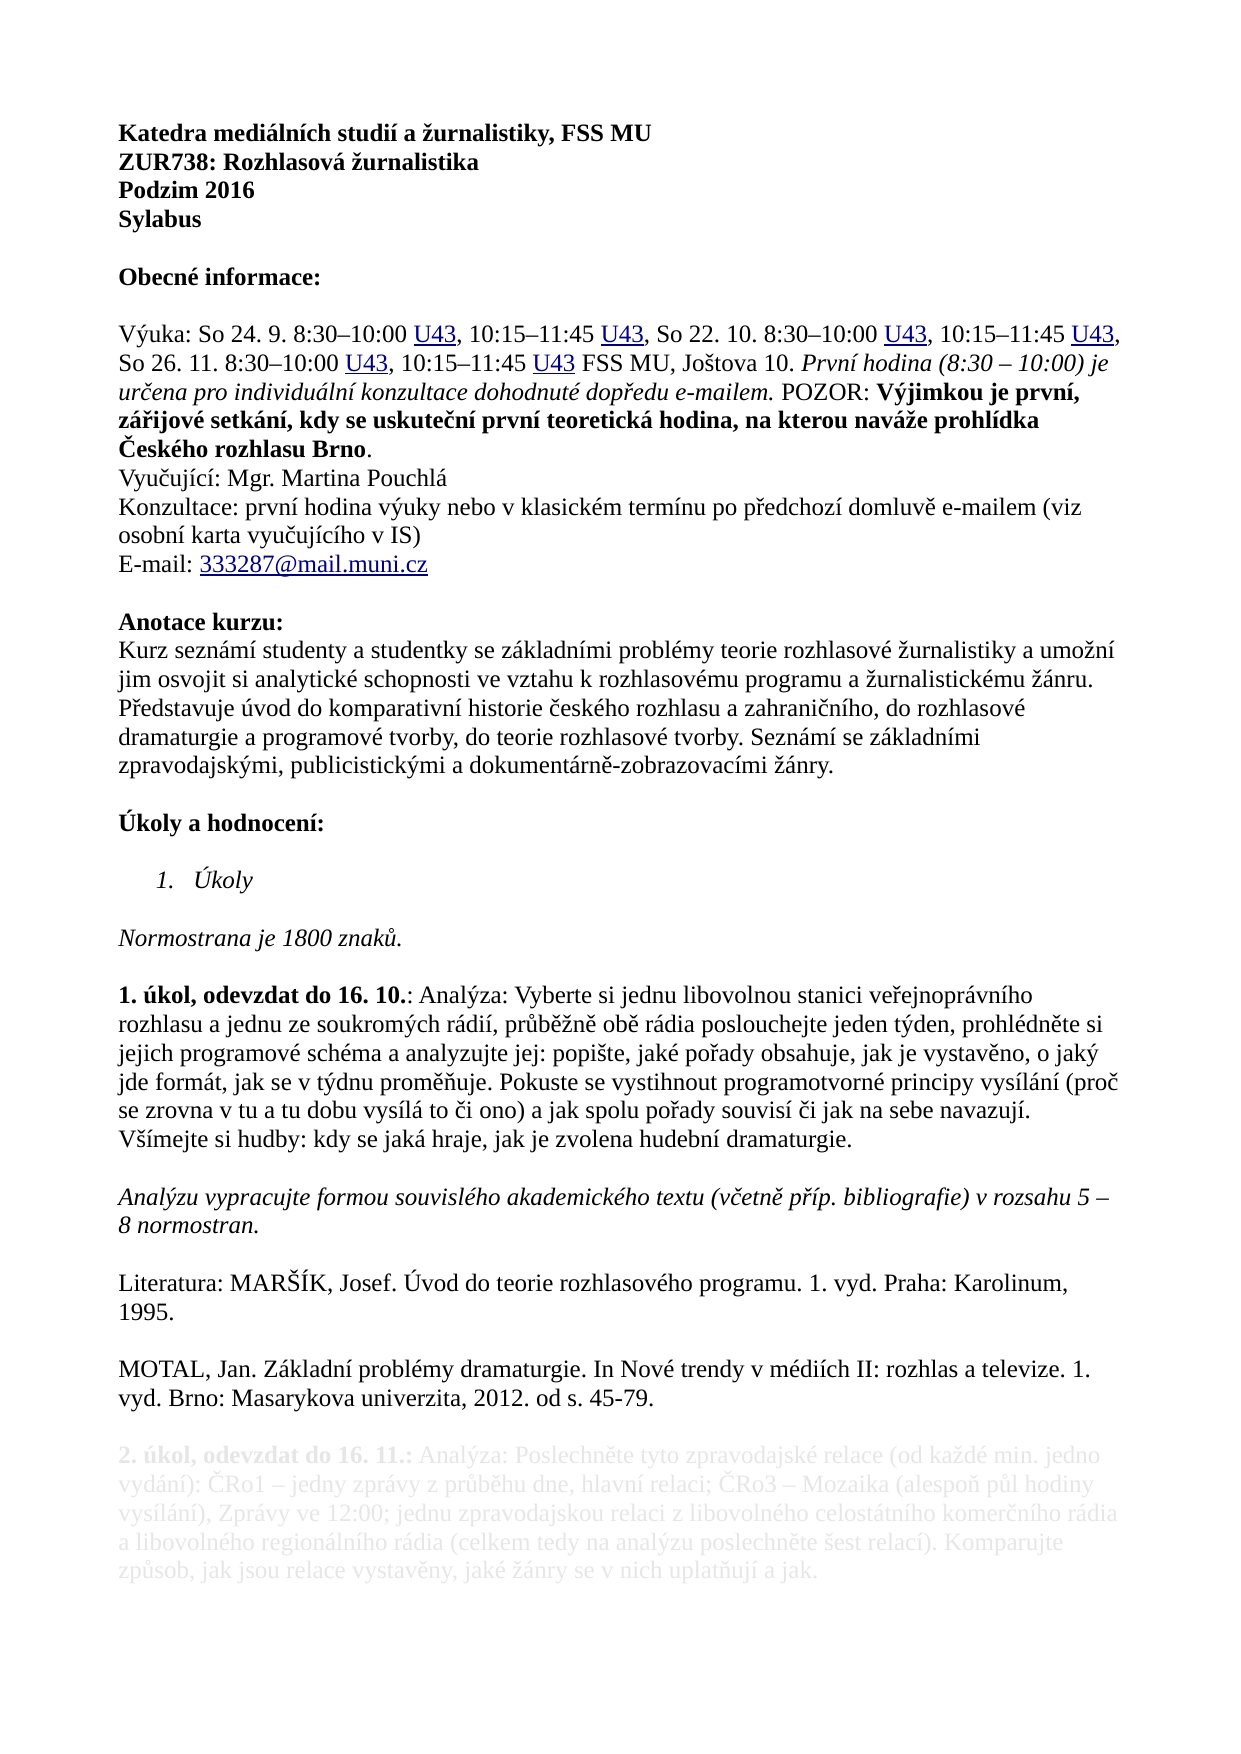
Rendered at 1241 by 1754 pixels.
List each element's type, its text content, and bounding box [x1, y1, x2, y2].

text Normostrana je 1800 znaků. [118, 923, 1122, 952]
text Literatura: MARŠÍK, Josef. Úvod do teorie rozhlasového programu. 1. vyd. Praha: Karolinum, 1995. [118, 1268, 1122, 1326]
text Vyučující: Mgr. Martina Pouchlá [118, 463, 1122, 492]
text ZUR738: Rozhlasová žurnalistika [118, 147, 1122, 176]
text Podzim 2016 [118, 176, 1122, 204]
text 1. úkol, odevzdat do 16. 10.: Analýza: Vyberte si jednu libovolnou stanici veřejnoprávního rozhlasu a jednu ze soukromých rádií, průběžně obě rádia poslouchejte jeden týden, prohlédněte si jejich programové schéma a analyzujte jej: popište, jaké pořady obsahuje, jak je vystavěno, o jaký jde formát, jak se v týdnu proměňuje. Pokuste se vystihnout programotvorné principy vysílání (proč se zrovna v tu a tu dobu vysílá to či ono) a jak spolu pořady souvisí či jak na sebe navazují. Všímejte si hudby: kdy se jaká hraje, jak je zvolena hudební dramaturgie. [118, 981, 1122, 1153]
list Úkoly [156, 866, 1122, 894]
text Sylabus [118, 204, 1122, 233]
text Obecné informace: [118, 262, 1122, 291]
text Analýzu vypracujte formou souvislého akademického textu (včetně příp. bibliografie) v rozsahu 5 – 8 normostran. [118, 1182, 1122, 1239]
text MOTAL, Jan. Základní problémy dramaturgie. In Nové trendy v médiích II: rozhlas a televize. 1. vyd. Brno: Masarykova univerzita, 2012. od s. 45-79. [118, 1354, 1122, 1412]
text Konzultace: první hodina výuky nebo v klasickém termínu po předchozí domluvě e-mailem (viz osobní karta vyučujícího v IS) [118, 492, 1122, 549]
text Katedra mediálních studií a žurnalistiky, FSS MU [118, 118, 1122, 147]
text Kurz seznámí studenty a studentky se základními problémy teorie rozhlasové žurnalistiky a umožní jim osvojit si analytické schopnosti ve vztahu k rozhlasovému programu a žurnalistickému žánru. Představuje úvod do komparativní historie českého rozhlasu a zahraničního, do rozhlasové dramaturgie a programové tvorby, do teorie rozhlasové tvorby. Seznámí se základními zpravodajskými, publicistickými a dokumentárně-zobrazovacími žánry. [118, 636, 1122, 779]
text 2. úkol, odevzdat do 16. 11.: Analýza: Poslechněte tyto zpravodajské relace (od každé min. jedno vydání): ČRo1 – jedny zprávy z průběhu dne, hlavní relaci; ČRo3 – Mozaika (alespoň půl hodiny vysílání), Zprávy ve 12:00; jednu zpravodajskou relaci z libovolného celostátního komerčního rádia a libovolného regionálního rádia (celkem tedy na analýzu poslechněte šest relací). Komparujte způsob, jak jsou relace vystavěny, jaké žánry se v nich uplatňují a jak. [118, 1441, 1122, 1584]
text Anotace kurzu: [118, 607, 1122, 636]
text Úkoly a hodnocení: [118, 808, 1122, 837]
text Výuka: So 24. 9. 8:30–10:00 U43, 10:15–11:45 U43, So 22. 10. 8:30–10:00 U43, 10:15–11:45 U43, So 26. 11. 8:30–10:00 U43, 10:15–11:45 U43 FSS MU, Joštova 10. První hodina (8:30 – 10:00) je určena pro individuální konzultace dohodnuté dopředu e-mailem. POZOR: Výjimkou je první, zářijové setkání, kdy se uskuteční první teoretická hodina, na kterou naváže prohlídka Českého rozhlasu Brno. [118, 319, 1122, 463]
text E-mail: 333287@mail.muni.cz [118, 549, 1122, 578]
